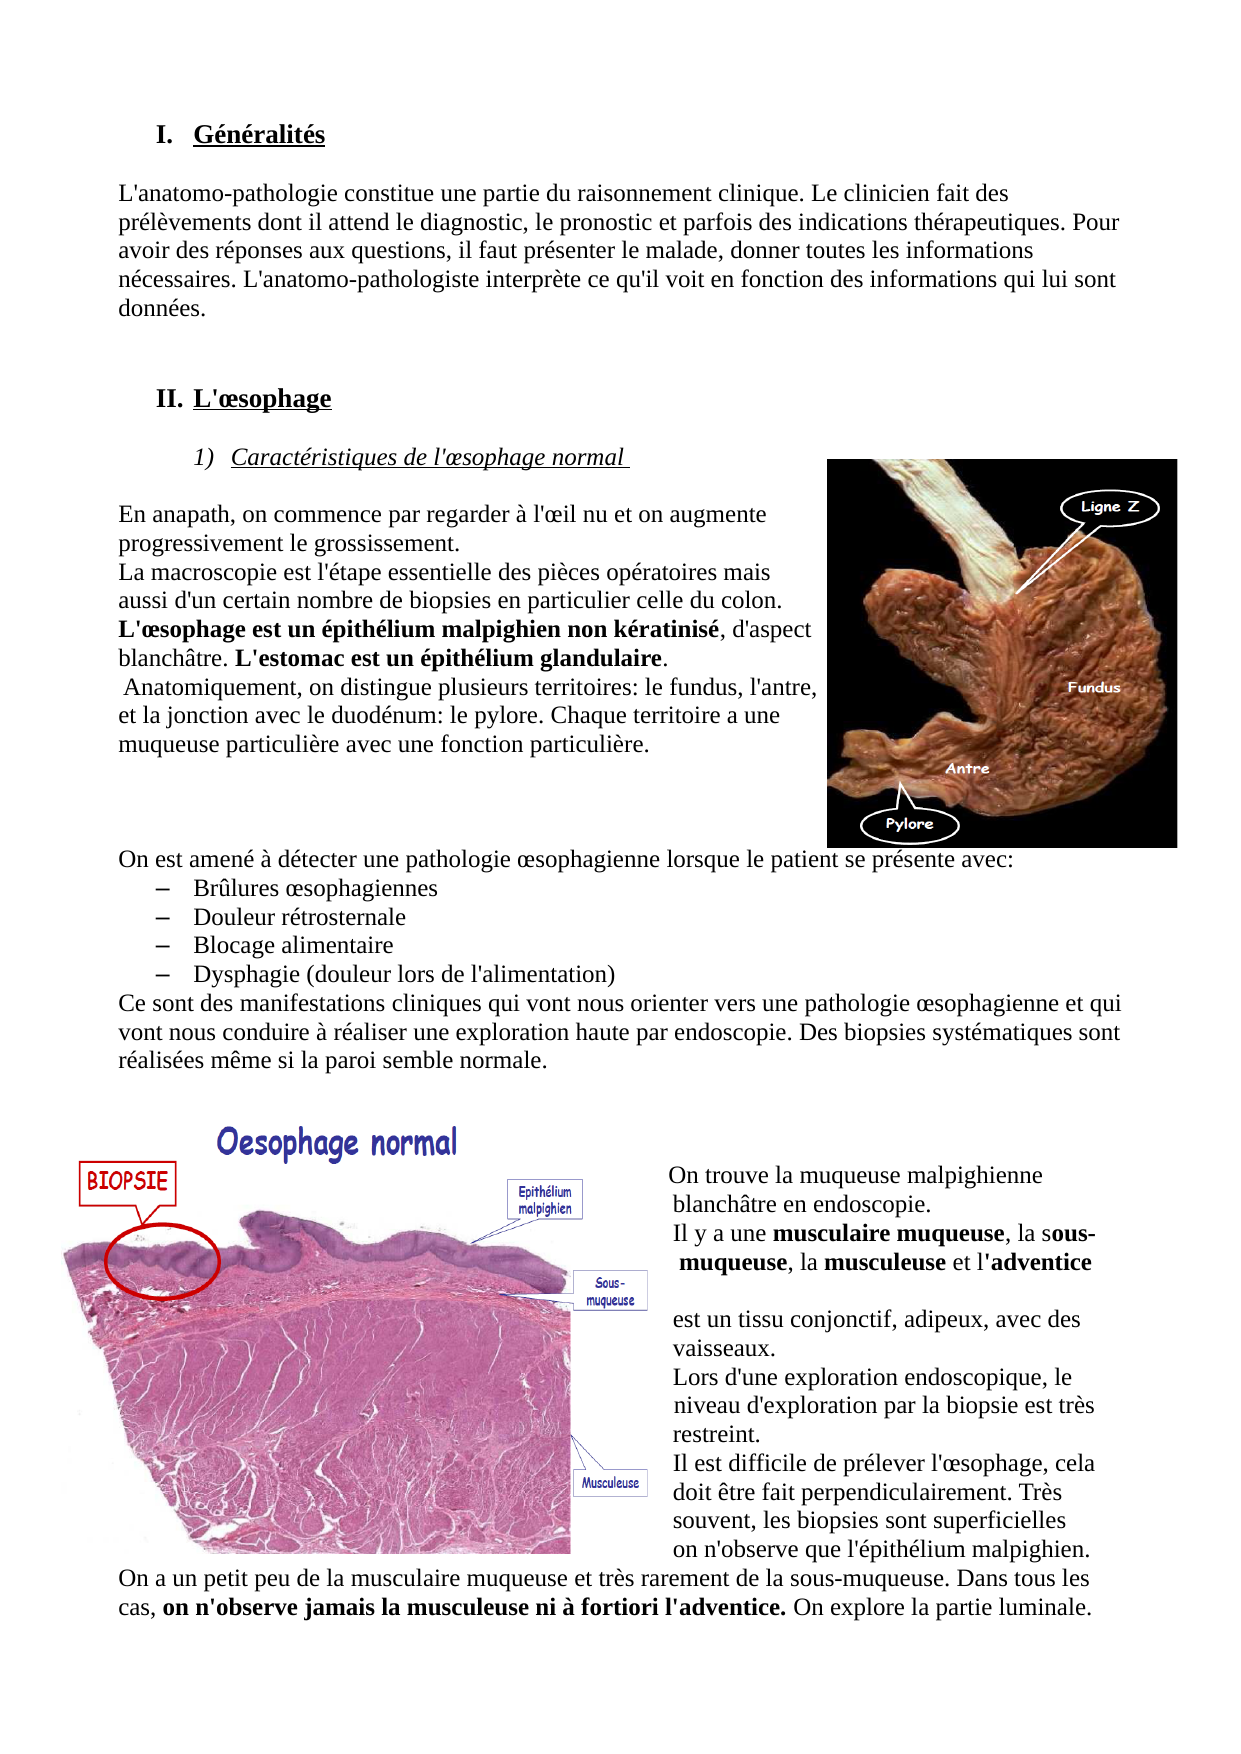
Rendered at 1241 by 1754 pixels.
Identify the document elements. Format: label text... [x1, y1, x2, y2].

text On est amené à détecter une pathologie œsophagienne lorsque le patient se présente avec: [118, 844, 1122, 873]
text muqueuse, la musculeuse et l'adventice qu [648, 1247, 1122, 1304]
text La macroscopie est l'étape essentielle des pièces opératoires mais [118, 557, 827, 585]
text souvent, les biopsies sont superficielles [648, 1505, 1122, 1534]
list Douleur rétrosternale [156, 902, 1122, 930]
text niveau d'exploration par la biopsie est très [648, 1390, 1122, 1419]
text On trouve la muqueuse malpighienne [648, 1160, 1122, 1189]
text blanchâtre en endoscopie. [648, 1189, 1122, 1218]
text est un tissu conjonctif, adipeux, avec des [648, 1304, 1122, 1333]
list L'œsophage [156, 382, 1122, 413]
text En anapath, on commence par regarder à l'œil nu et on augmente [118, 499, 827, 528]
text L'anatomo-pathologie constitue une partie du raisonnement clinique. Le clinicien fait des prélèvements dont il attend le diagnostic, le pronostic et parfois des indications thérapeutiques. Pour avoir des réponses aux questions, il faut présenter le malade, donner toutes les informations nécessaires. L'anatomo-pathologiste interprète ce qu'il voit en fonction des informations qui lui sont données. [118, 178, 1122, 322]
list Généralités [156, 118, 1122, 149]
text L'œsophage est un épithélium malpighien non kératinisé, d'aspect [118, 614, 827, 643]
text Il est difficile de prélever l'œsophage, cela [648, 1448, 1122, 1477]
text Il y a une musculaire muqueuse, la sous- [648, 1218, 1122, 1247]
text blanchâtre. L'estomac est un épithélium glandulaire. [118, 643, 827, 672]
text et la jonction avec le duodénum: le pylore. Chaque territoire a une [118, 700, 827, 729]
text aussi d'un certain nombre de biopsies en particulier celle du colon. [118, 585, 827, 614]
text restreint. [648, 1419, 1122, 1448]
list Caractéristiques de l'œsophage normal [193, 442, 1122, 470]
text on n'observe que l'épithélium malpighien. [118, 1534, 1122, 1563]
text On a un petit peu de la musculaire muqueuse et très rarement de la sous-muqueuse. Dans tous les cas, on n'observe jamais la musculeuse ni à fortiori l'adventice. On explore la partie luminale. [118, 1563, 1122, 1620]
list Blocage alimentaire [156, 930, 1122, 959]
text doit être fait perpendiculairement. Très [648, 1477, 1122, 1505]
text muqueuse particulière avec une fonction particulière. [118, 729, 827, 758]
text vaisseaux. [648, 1333, 1122, 1362]
list Dysphagie (douleur lors de l'alimentation) [156, 959, 1122, 988]
text progressivement le grossissement. [118, 528, 827, 557]
list Brûlures œsophagiennes [156, 873, 1122, 902]
text Ce sont des manifestations cliniques qui vont nous orienter vers une pathologie œsophagienne et qui vont nous conduire à réaliser une exploration haute par endoscopie. Des biopsies systématiques sont réalisées même si la paroi semble normale. [118, 988, 1122, 1074]
text Lors d'une exploration endoscopique, le [648, 1362, 1122, 1390]
text Anatomiquement, on distingue plusieurs territoires: le fundus, l'antre, [118, 672, 827, 700]
